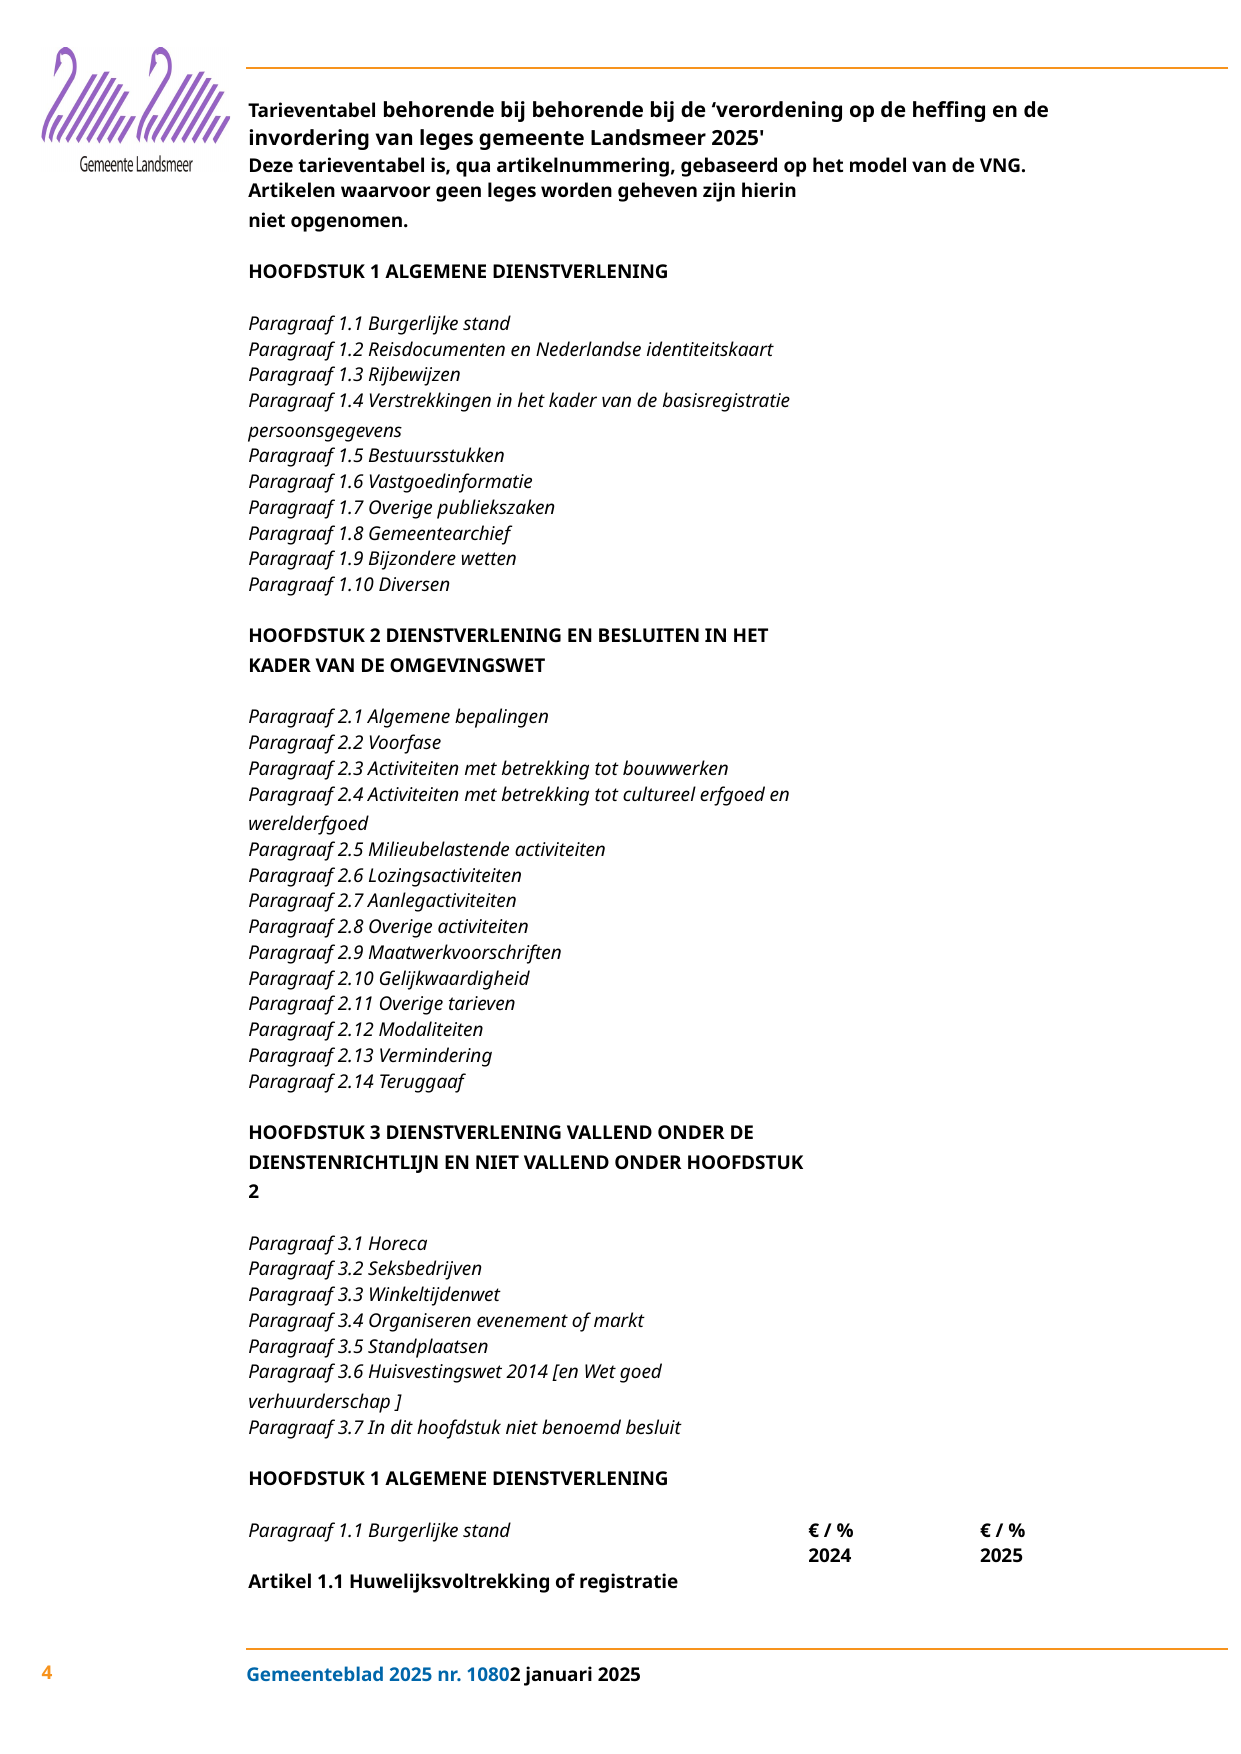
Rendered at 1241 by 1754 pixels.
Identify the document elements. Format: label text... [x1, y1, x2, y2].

table_cell [980, 520, 1152, 546]
table_cell [980, 387, 1152, 443]
table_cell Paragraaf 2.7 Aanlegactiviteiten [248, 888, 808, 913]
table_cell Paragraaf 2.4 Activiteiten met betrekking tot cultureel erfgoed en werelderfgoed [248, 781, 808, 836]
table_cell Paragraaf 3.5 Standplaatsen [248, 1333, 808, 1358]
table_cell [808, 1465, 980, 1491]
table_cell [248, 1440, 808, 1465]
table_cell [980, 1491, 1152, 1517]
table_cell Paragraaf 1.3 Rijbewijzen [248, 362, 808, 387]
picture [41, 47, 231, 172]
table_cell [808, 1042, 980, 1068]
table_cell HOOFDSTUK 1 ALGEMENE DIENSTVERLENING [248, 259, 808, 284]
table_cell Paragraaf 2.9 Maatwerkvoorschriften [248, 939, 808, 965]
table_cell [808, 1491, 980, 1517]
table_cell Paragraaf 2.2 Voorfase [248, 730, 808, 755]
table_cell [980, 1119, 1152, 1204]
table_cell [808, 1359, 980, 1414]
text Tarieventabel behorende bij behorende bij de ‘verordening op de heffing en de invordering van leges gemeente Landsmeer 2025' [248, 95, 1152, 152]
table_cell Paragraaf 3.2 Seksbedrijven [248, 1256, 808, 1281]
table_cell [808, 284, 980, 310]
table_cell [980, 939, 1152, 965]
table_cell [808, 914, 980, 939]
table_cell [808, 991, 980, 1016]
table_cell [808, 704, 980, 729]
table_cell [808, 233, 980, 259]
table_cell [980, 914, 1152, 939]
table_cell [980, 468, 1152, 494]
table_cell [808, 1230, 980, 1256]
table_cell [980, 1094, 1152, 1119]
table_cell [808, 259, 980, 284]
table_cell [980, 1307, 1152, 1333]
table_cell 2025 [980, 1543, 1152, 1568]
table_cell [980, 1016, 1152, 1042]
table_cell [248, 1491, 808, 1517]
table_cell Artikelen waarvoor geen leges worden geheven zijn hierin niet opgenomen. [248, 178, 808, 233]
table_cell [980, 310, 1152, 336]
table_cell [248, 1094, 808, 1119]
table_cell Paragraaf 1.5 Bestuursstukken [248, 443, 808, 468]
table_cell [808, 836, 980, 862]
table_cell [980, 233, 1152, 259]
table_cell Paragraaf 3.6 Huisvestingswet 2014 [en Wet goed verhuurderschap ] [248, 1359, 808, 1414]
table_cell Paragraaf 3.3 Winkeltijdenwet [248, 1281, 808, 1307]
table_cell [980, 1333, 1152, 1358]
table_cell [808, 546, 980, 571]
table_cell [808, 1094, 980, 1119]
table_cell Paragraaf 1.2 Reisdocumenten en Nederlandse identiteitskaart [248, 336, 808, 362]
table_cell [808, 678, 980, 704]
table_cell [808, 623, 980, 678]
table_cell [980, 1204, 1152, 1230]
table_cell [248, 233, 808, 259]
table_cell [980, 991, 1152, 1016]
table_cell Paragraaf 1.9 Bijzondere wetten [248, 546, 808, 571]
table_cell [248, 597, 808, 623]
table_cell Paragraaf 2.3 Activiteiten met betrekking tot bouwwerken [248, 755, 808, 781]
table_cell [980, 336, 1152, 362]
table_cell [980, 1068, 1152, 1093]
table_cell [980, 836, 1152, 862]
table_cell Artikel 1.1 Huwelijksvoltrekking of registratie [248, 1568, 808, 1594]
table_cell [980, 623, 1152, 678]
table_cell € / % [980, 1517, 1152, 1542]
table_cell [980, 1256, 1152, 1281]
table_cell [980, 443, 1152, 468]
table_cell Paragraaf 1.8 Gemeentearchief [248, 520, 808, 546]
table_cell [808, 1119, 980, 1204]
table_cell [980, 1359, 1152, 1414]
table_cell Paragraaf 2.1 Algemene bepalingen [248, 704, 808, 729]
table_cell [980, 965, 1152, 991]
table_cell [980, 259, 1152, 284]
table_cell [808, 571, 980, 597]
table_cell [980, 1230, 1152, 1256]
table_cell HOOFDSTUK 2 DIENSTVERLENING EN BESLUITEN IN HET KADER VAN DE OMGEVINGSWET [248, 623, 808, 678]
table_cell [980, 862, 1152, 888]
table_cell [808, 730, 980, 755]
table_cell [980, 1440, 1152, 1465]
table_cell [808, 362, 980, 387]
table_cell Paragraaf 2.5 Milieubelastende activiteiten [248, 836, 808, 862]
table_cell [980, 597, 1152, 623]
table_cell [808, 387, 980, 443]
table_cell [808, 494, 980, 520]
table_cell Paragraaf 1.4 Verstrekkingen in het kader van de basisregistratie persoonsgegevens [248, 387, 808, 443]
table_cell Paragraaf 1.1 Burgerlijke stand [248, 1517, 808, 1542]
table_cell [808, 468, 980, 494]
table_cell [980, 571, 1152, 597]
table_cell [980, 1568, 1152, 1594]
table_cell Paragraaf 2.13 Vermindering [248, 1042, 808, 1068]
table_cell HOOFDSTUK 3 DIENSTVERLENING VALLEND ONDER DE DIENSTENRICHTLIJN EN NIET VALLEND ONDER HOOFDSTUK 2 [248, 1119, 808, 1204]
table_cell Paragraaf 2.6 Lozingsactiviteiten [248, 862, 808, 888]
table_cell [808, 1307, 980, 1333]
table_cell Paragraaf 3.1 Horeca [248, 1230, 808, 1256]
table_cell [248, 1204, 808, 1230]
table_cell [808, 755, 980, 781]
table_cell [808, 862, 980, 888]
table_cell HOOFDSTUK 1 ALGEMENE DIENSTVERLENING [248, 1465, 808, 1491]
table_cell [980, 678, 1152, 704]
table_cell [808, 1204, 980, 1230]
table_cell [980, 1042, 1152, 1068]
table_cell [248, 284, 808, 310]
table_cell [980, 1465, 1152, 1491]
table_cell Paragraaf 2.12 Modaliteiten [248, 1016, 808, 1042]
table_cell [980, 888, 1152, 913]
table_cell Paragraaf 1.7 Overige publiekszaken [248, 494, 808, 520]
table_cell [980, 1281, 1152, 1307]
table_cell [808, 443, 980, 468]
table_cell Paragraaf 2.10 Gelijkwaardigheid [248, 965, 808, 991]
table_cell [980, 284, 1152, 310]
table_cell Paragraaf 1.6 Vastgoedinformatie [248, 468, 808, 494]
table_cell Paragraaf 2.11 Overige tarieven [248, 991, 808, 1016]
table_cell [808, 1256, 980, 1281]
table_cell [980, 546, 1152, 571]
table_cell [980, 730, 1152, 755]
table_cell [808, 1333, 980, 1358]
table_cell [980, 755, 1152, 781]
table_cell [980, 494, 1152, 520]
table_cell [808, 1016, 980, 1042]
table_cell € / % [808, 1517, 980, 1542]
table_cell [980, 178, 1152, 233]
table_cell Paragraaf 3.7 In dit hoofdstuk niet benoemd besluit [248, 1414, 808, 1439]
table_cell [980, 1414, 1152, 1439]
table_cell [808, 939, 980, 965]
table_cell Paragraaf 1.1 Burgerlijke stand [248, 310, 808, 336]
table_cell [808, 336, 980, 362]
table_cell [808, 1414, 980, 1439]
table_cell [808, 1281, 980, 1307]
table_header Deze tarieventabel is, qua artikelnummering, gebaseerd op het model van de VNG. [248, 152, 1152, 178]
table_cell [808, 178, 980, 233]
table_cell [248, 1543, 808, 1568]
table_cell Paragraaf 1.10 Diversen [248, 571, 808, 597]
table_cell Paragraaf 2.14 Teruggaaf [248, 1068, 808, 1093]
table_cell Paragraaf 2.8 Overige activiteiten [248, 914, 808, 939]
table_cell [808, 310, 980, 336]
table_cell [248, 678, 808, 704]
table_cell [980, 781, 1152, 836]
table_cell [980, 362, 1152, 387]
table_cell [808, 1568, 980, 1594]
table_cell [980, 704, 1152, 729]
table_cell [808, 1440, 980, 1465]
table_cell [808, 597, 980, 623]
table_cell [808, 1068, 980, 1093]
table_cell Paragraaf 3.4 Organiseren evenement of markt [248, 1307, 808, 1333]
table_cell [808, 520, 980, 546]
table_cell [808, 888, 980, 913]
table_cell 2024 [808, 1543, 980, 1568]
table_cell [808, 781, 980, 836]
table_cell [808, 965, 980, 991]
